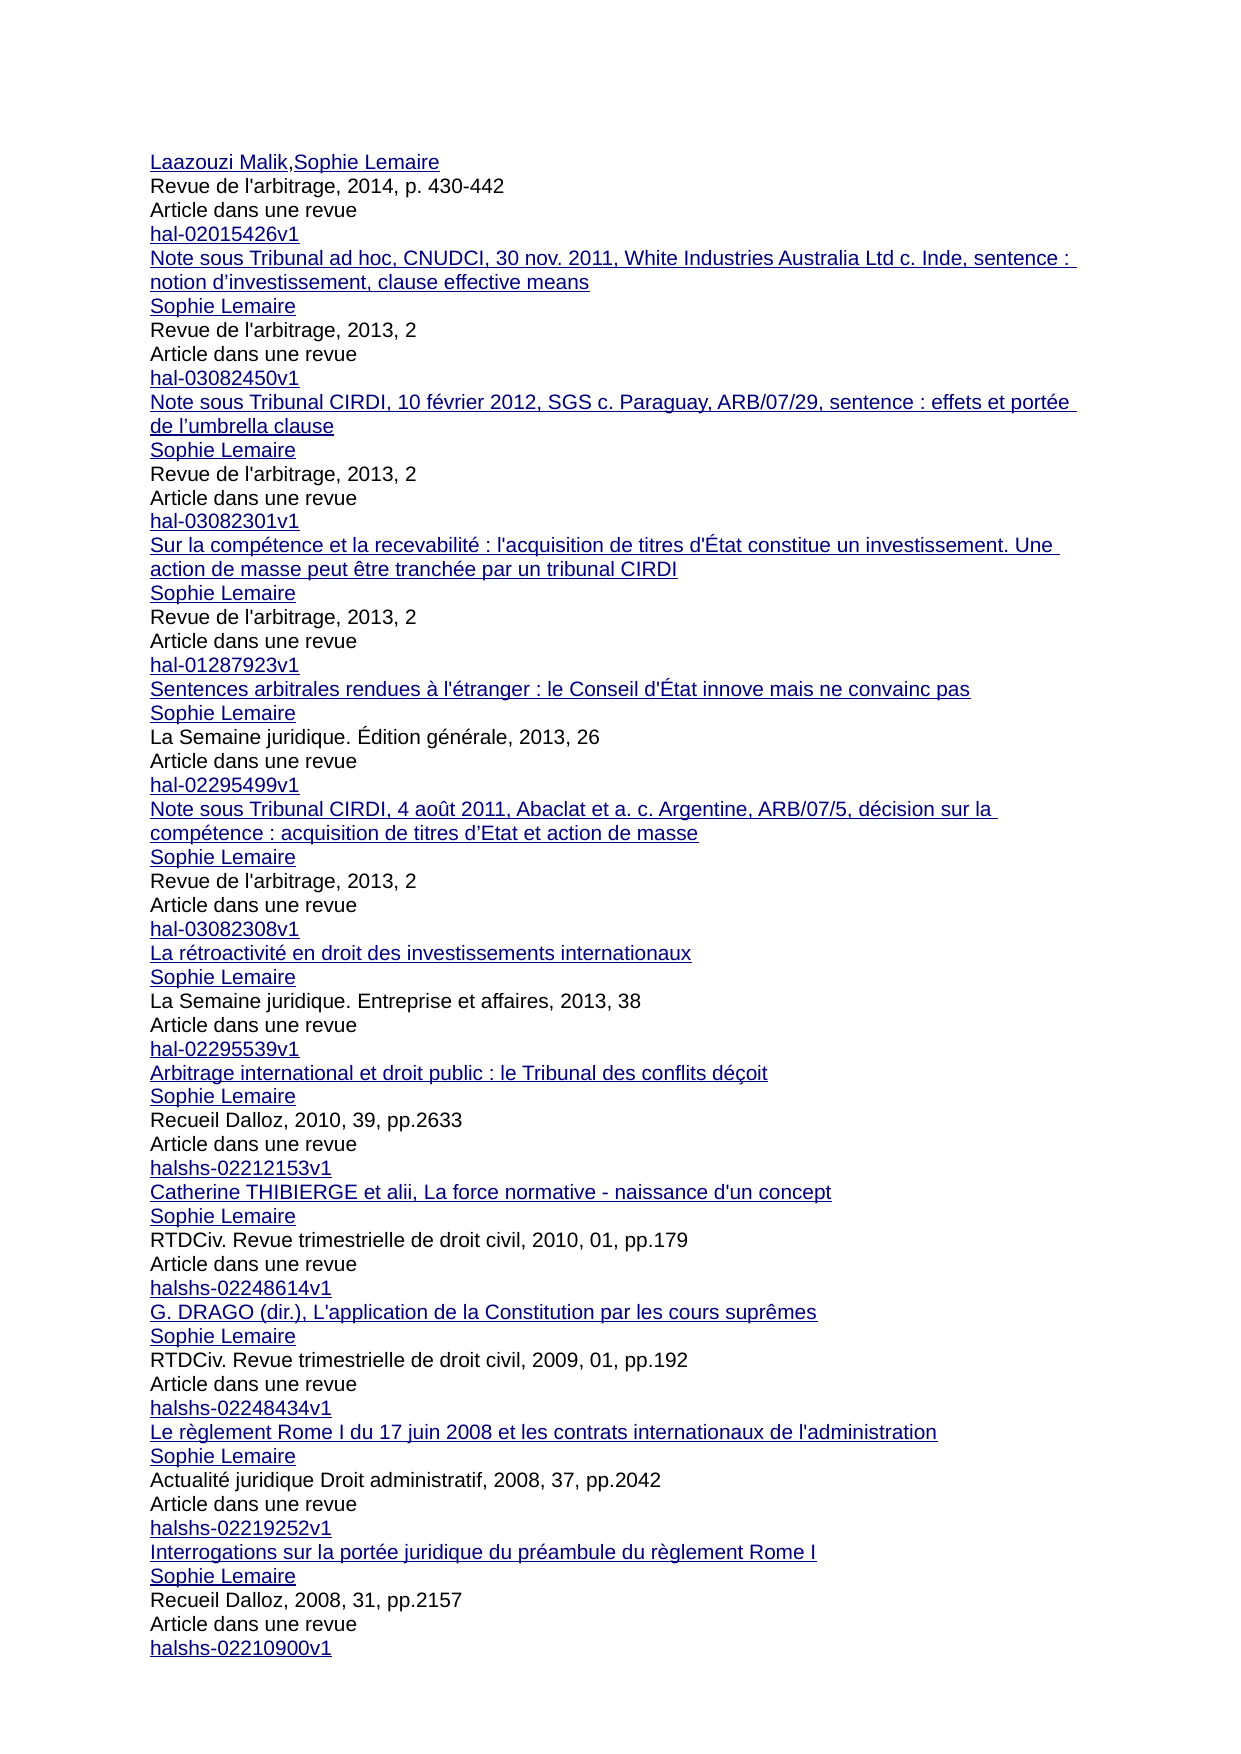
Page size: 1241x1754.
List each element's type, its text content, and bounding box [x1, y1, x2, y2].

table_cell G. DRAGO (dir.), L'application de la Constitution par les cours suprêmes Sophie Lemaire RTDCiv. Revue trimestrielle de droit civil, 2009, 01, pp.192 Article dans une revue halshs-02248434v1 [150, 1300, 1090, 1420]
table_cell Interrogations sur la portée juridique du préambule du règlement Rome I Sophie Lemaire Recueil Dalloz, 2008, 31, pp.2157 Article dans une revue halshs-02210900v1 [150, 1540, 1090, 1659]
table_cell Note sous Tribunal ad hoc, CNUDCI, 30 nov. 2011, White Industries Australia Ltd c. Inde, sentence : notion d’investissement, clause effective means Sophie Lemaire Revue de l'arbitrage, 2013, 2 Article dans une revue hal-03082450v1 [150, 246, 1090, 389]
table_cell Laazouzi Malik,Sophie Lemaire Revue de l'arbitrage, 2014, p. 430-442 Article dans une revue hal-02015426v1 [150, 150, 1090, 246]
table_cell Note sous Tribunal CIRDI, 10 février 2012, SGS c. Paraguay, ARB/07/29, sentence : effets et portée de l’umbrella clause Sophie Lemaire Revue de l'arbitrage, 2013, 2 Article dans une revue hal-03082301v1 [150, 390, 1090, 533]
table_cell Sur la compétence et la recevabilité : l'acquisition de titres d'État constitue un investissement. Une action de masse peut être tranchée par un tribunal CIRDI Sophie Lemaire Revue de l'arbitrage, 2013, 2 Article dans une revue hal-01287923v1 [150, 533, 1090, 677]
table_cell Note sous Tribunal CIRDI, 4 août 2011, Abaclat et a. c. Argentine, ARB/07/5, décision sur la compétence : acquisition de titres d’Etat et action de masse Sophie Lemaire Revue de l'arbitrage, 2013, 2 Article dans une revue hal-03082308v1 [150, 797, 1090, 941]
table_cell La rétroactivité en droit des investissements internationaux Sophie Lemaire La Semaine juridique. Entreprise et affaires, 2013, 38 Article dans une revue hal-02295539v1 [150, 941, 1090, 1060]
table_cell Le règlement Rome I du 17 juin 2008 et les contrats internationaux de l'administration Sophie Lemaire Actualité juridique Droit administratif, 2008, 37, pp.2042 Article dans une revue halshs-02219252v1 [150, 1420, 1090, 1539]
table_cell Sentences arbitrales rendues à l'étranger : le Conseil d'État innove mais ne convainc pas Sophie Lemaire La Semaine juridique. Édition générale, 2013, 26 Article dans une revue hal-02295499v1 [150, 677, 1090, 797]
table_cell Catherine THIBIERGE et alii, La force normative - naissance d'un concept Sophie Lemaire RTDCiv. Revue trimestrielle de droit civil, 2010, 01, pp.179 Article dans une revue halshs-02248614v1 [150, 1180, 1090, 1300]
table_cell Arbitrage international et droit public : le Tribunal des conflits déçoit Sophie Lemaire Recueil Dalloz, 2010, 39, pp.2633 Article dans une revue halshs-02212153v1 [150, 1060, 1090, 1180]
